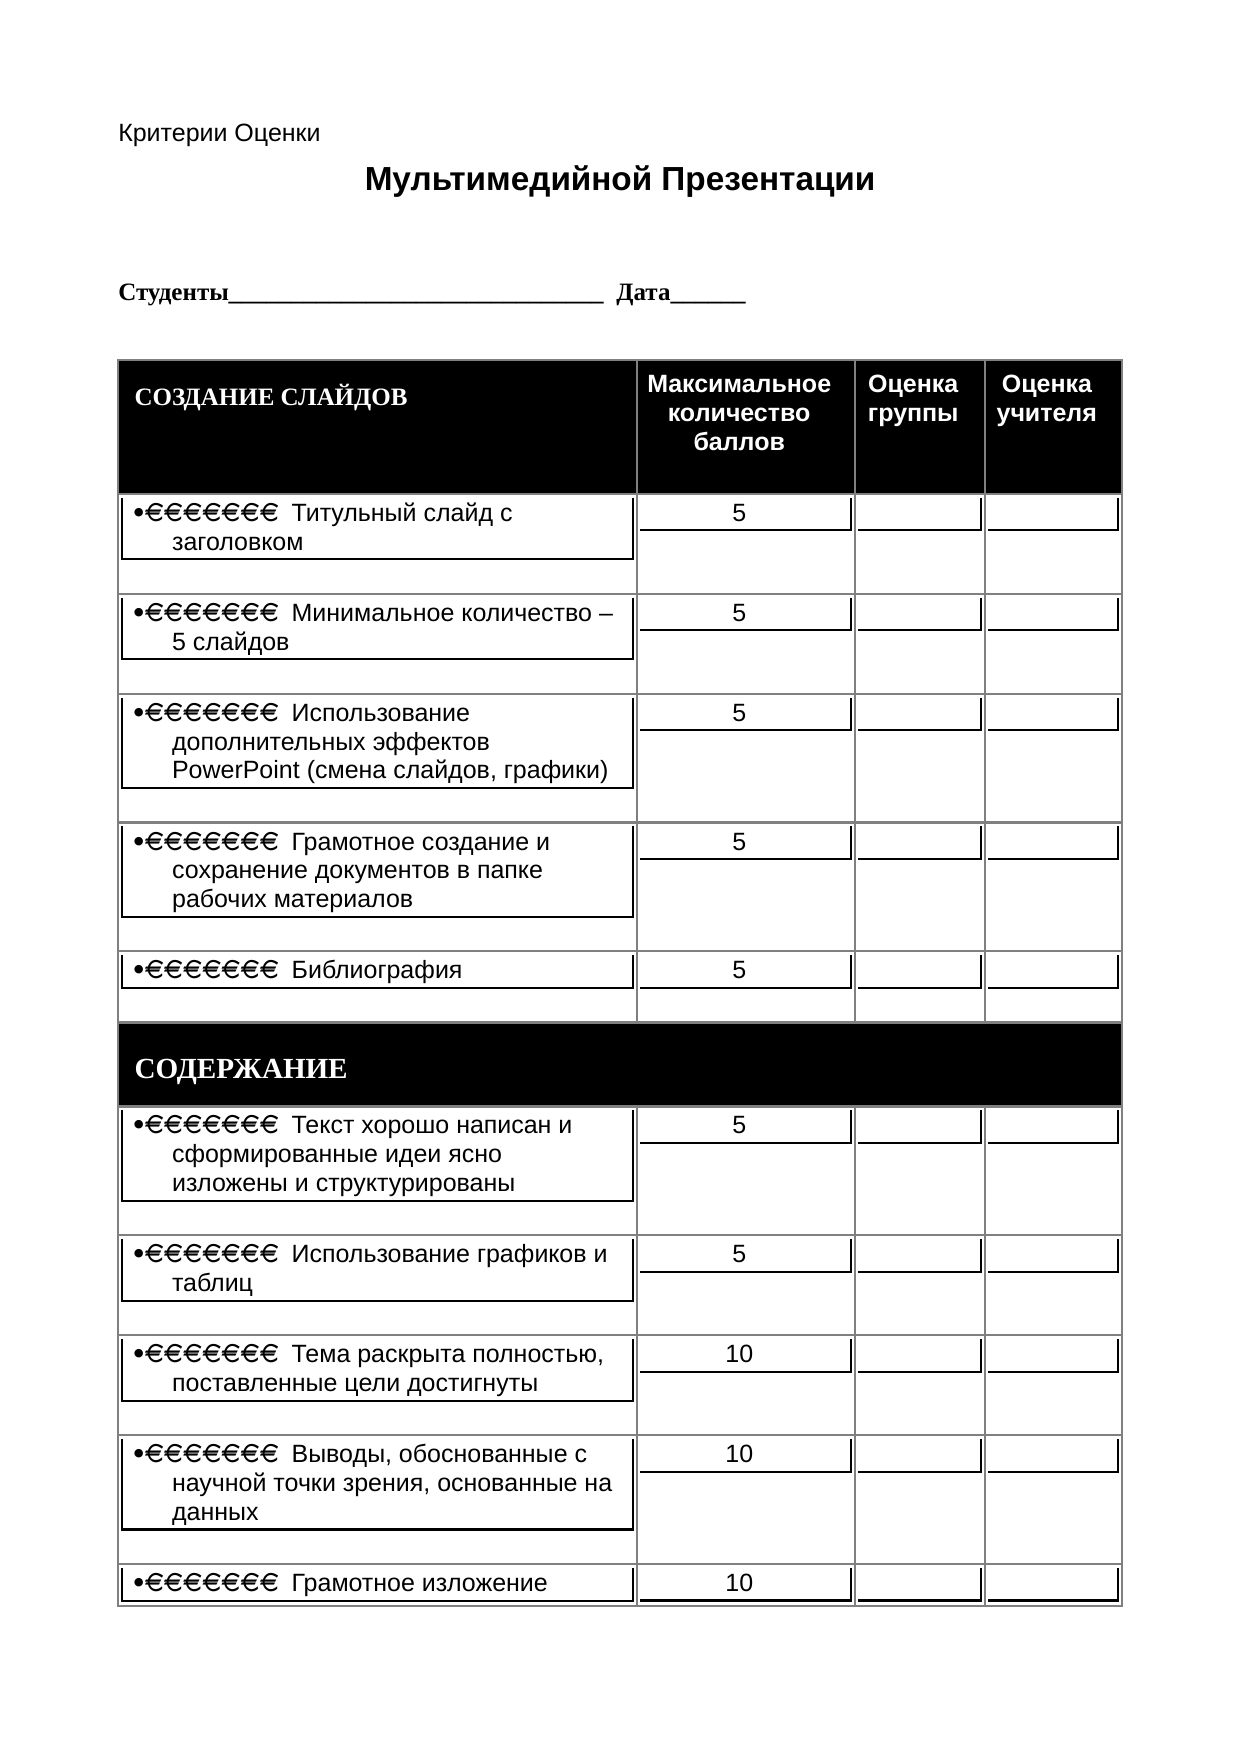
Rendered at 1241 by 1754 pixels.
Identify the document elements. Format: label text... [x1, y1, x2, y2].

text Мультимедийной Презентации [118, 159, 1122, 198]
table_cell · Библиография [119, 952, 636, 1021]
table_cell 5 [638, 1108, 854, 1234]
table_cell [856, 1436, 984, 1563]
table_cell 10 [638, 1436, 854, 1563]
subtitle Студенты______________________________ Дата______ [118, 277, 1122, 305]
table_cell [856, 952, 984, 1021]
table_header Максимальное количество баллов [638, 361, 854, 493]
table_cell [986, 1565, 1121, 1605]
table_cell · Титульный слайд с заголовком [119, 495, 636, 593]
table_cell · Текст хорошо написан и сформированные идеи ясно изложены и структурированы [119, 1108, 636, 1234]
table_cell 5 [638, 952, 854, 1021]
table_cell [986, 952, 1121, 1021]
table_cell 5 [638, 1236, 854, 1334]
table_cell [856, 495, 984, 593]
table_cell [856, 695, 984, 821]
table_cell · Использование дополнительных эффектов PowerPoint (смена слайдов, графики) [119, 695, 636, 821]
table_cell [986, 695, 1121, 821]
table_cell · Грамотное изложение [119, 1565, 636, 1605]
table_cell [986, 824, 1121, 950]
table_header СОЗДАНИЕ СЛАЙДОВ [119, 361, 636, 493]
table_cell [856, 824, 984, 950]
table_cell [986, 1108, 1121, 1234]
text Критерии Оценки [118, 118, 1122, 147]
table_header Оценка учителя [986, 361, 1121, 493]
table_cell [856, 1565, 984, 1605]
table_cell 5 [638, 824, 854, 950]
table_cell · Выводы, обоснованные с научной точки зрения, основанные на данных [119, 1436, 636, 1563]
table_cell [986, 1436, 1121, 1563]
table_cell 10 [638, 1336, 854, 1434]
table_cell · Минимальное количество –5 слайдов [119, 595, 636, 693]
table_cell [986, 1236, 1121, 1334]
table_cell [856, 1108, 984, 1234]
table_cell [856, 595, 984, 693]
table_cell 5 [638, 595, 854, 693]
table_cell · Использование графиков и таблиц [119, 1236, 636, 1334]
table_cell [986, 1336, 1121, 1434]
table_cell · Грамотное создание и сохранение документов в папке рабочих материалов [119, 824, 636, 950]
table_cell [986, 595, 1121, 693]
table_cell 5 [638, 695, 854, 821]
table_cell · Тема раскрыта полностью, поставленные цели достигнуты [119, 1336, 636, 1434]
table_cell [986, 495, 1121, 593]
table_cell [856, 1336, 984, 1434]
table_cell СОДЕРЖАНИЕ [119, 1024, 1121, 1105]
table_header Оценка группы [856, 361, 984, 493]
table_cell 5 [638, 495, 854, 593]
table_cell 10 [638, 1565, 854, 1605]
table_cell [856, 1236, 984, 1334]
